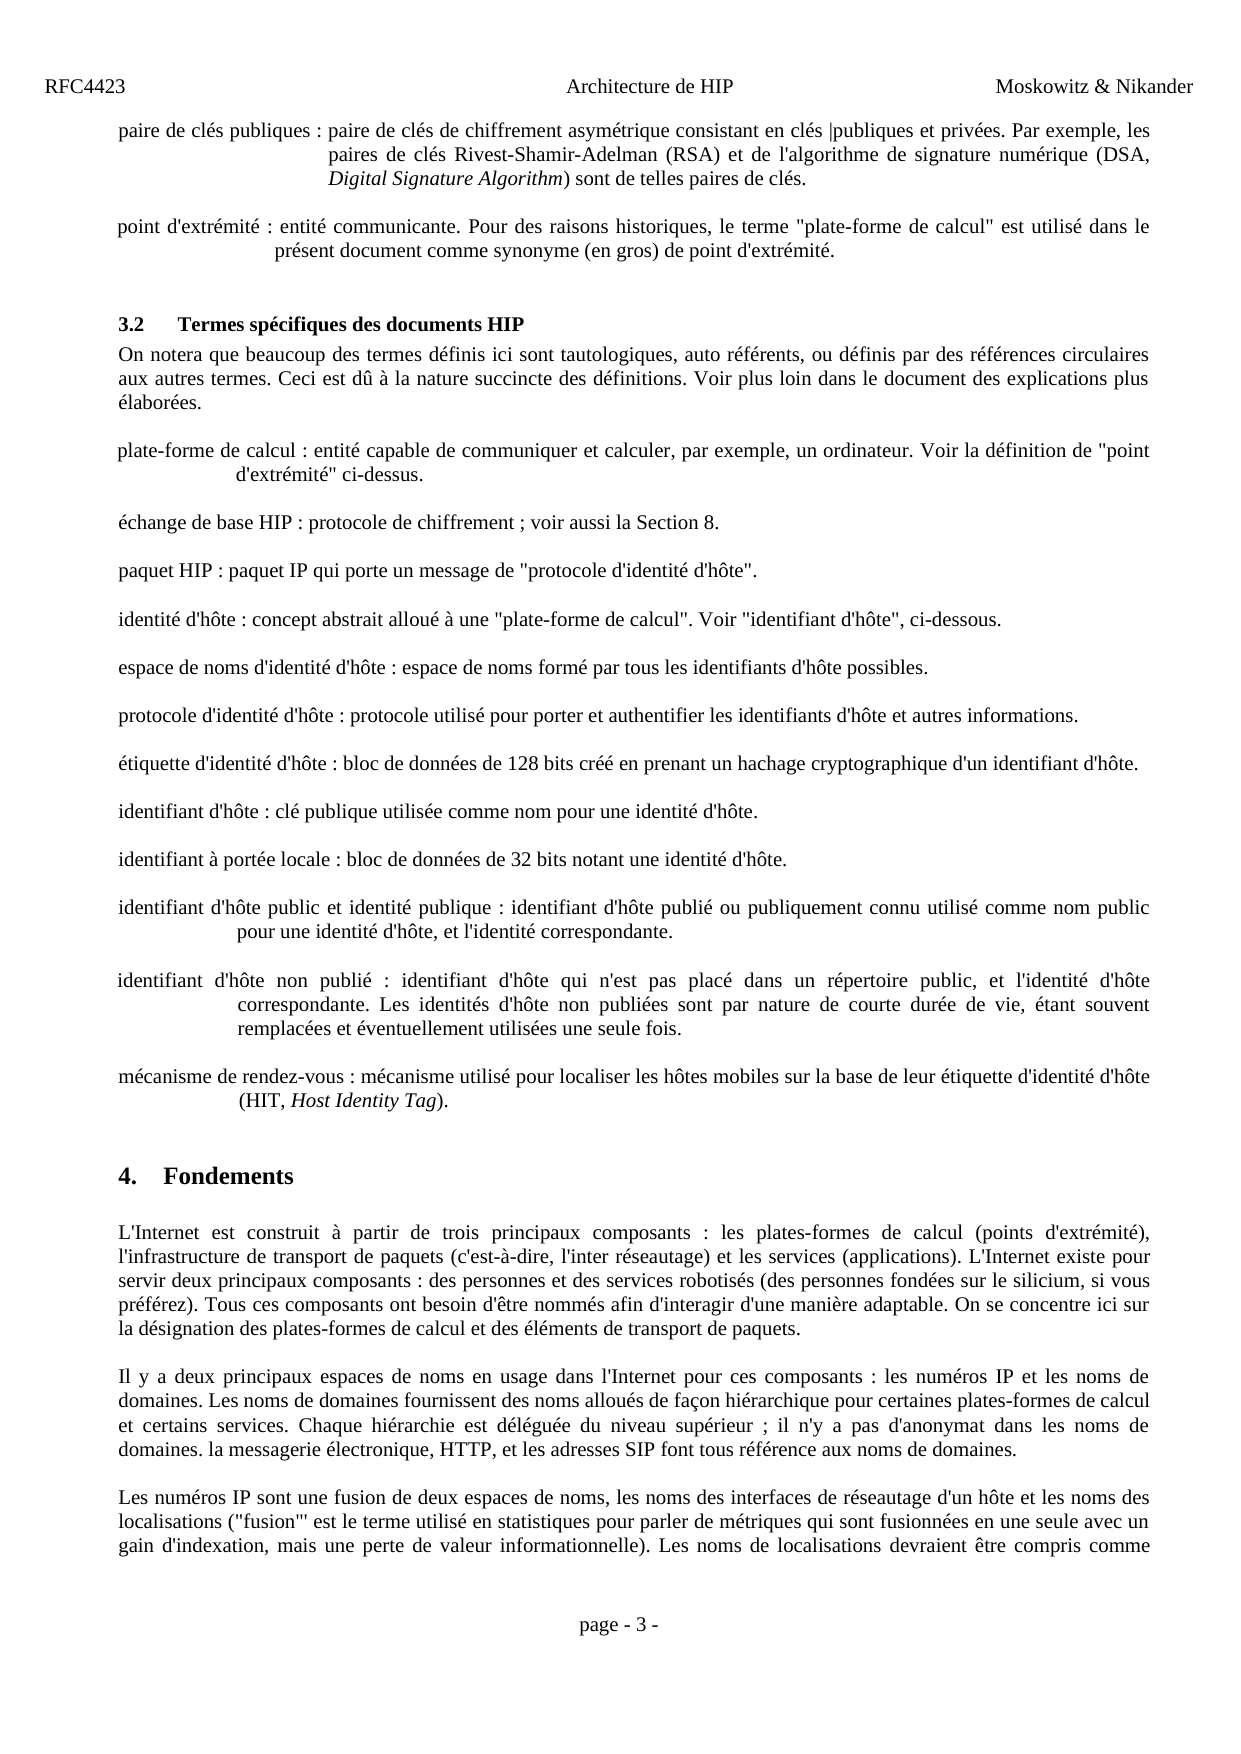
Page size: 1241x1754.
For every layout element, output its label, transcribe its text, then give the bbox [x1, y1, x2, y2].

text espace de noms d'identité d'hôte : espace de noms formé par tous les identifiants d'hôte possibles. [118, 655, 1152, 679]
subtitle 3.2 Termes spécifiques des documents HIP [118, 312, 1152, 336]
text identifiant à portée locale : bloc de données de 32 bits notant une identité d'hôte. [118, 847, 1152, 871]
text identité d'hôte : concept abstrait alloué à une "plate-forme de calcul". Voir "identifiant d'hôte", ci-dessous. [118, 607, 1152, 631]
text protocole d'identité d'hôte : protocole utilisé pour porter et authentifier les identifiants d'hôte et autres informations. [118, 703, 1152, 727]
text Il y a deux principaux espaces de noms en usage dans l'Internet pour ces composants : les numéros IP et les noms de domaines. Les noms de domaines fournissent des noms alloués de façon hiérarchique pour certaines plates-formes de calcul et certains services. Chaque hiérarchie est déléguée du niveau supérieur ; il n'y a pas d'anonymat dans les noms de domaines. la messagerie électronique, HTTP, et les adresses SIP font tous référence aux noms de domaines. [118, 1364, 1152, 1461]
text paquet HIP : paquet IP qui porte un message de "protocole d'identité d'hôte". [118, 558, 1152, 582]
text On notera que beaucoup des termes définis ici sont tautologiques, auto référents, ou définis par des références circulaires aux autres termes. Ceci est dû à la nature succincte des définitions. Voir plus loin dans le document des explications plus élaborées. [118, 342, 1152, 414]
subtitle 4. Fondements [118, 1161, 1152, 1190]
text étiquette d'identité d'hôte : bloc de données de 128 bits créé en prenant un hachage cryptographique d'un identifiant d'hôte. [118, 751, 1152, 775]
text échange de base HIP : protocole de chiffrement ; voir aussi la Section 8. [118, 510, 1152, 534]
text plate-forme de calcul : entité capable de communiquer et calculer, par exemple, un ordinateur. Voir la définition de "point d'extrémité" ci-dessus. [117, 438, 1152, 486]
text mécanisme de rendez-vous : mécanisme utilisé pour localiser les hôtes mobiles sur la base de leur étiquette d'identité d'hôte (HIT, Host Identity Tag). [118, 1064, 1152, 1112]
text identifiant d'hôte public et identité publique : identifiant d'hôte publié ou publiquement connu utilisé comme nom public pour une identité d'hôte, et l'identité correspondante. [118, 895, 1152, 943]
text paire de clés publiques : paire de clés de chiffrement asymétrique consistant en clés |publiques et privées. Par exemple, les paires de clés Rivest-Shamir-Adelman (RSA) et de l'algorithme de signature numérique (DSA, Digital Signature Algorithm) sont de telles paires de clés. [118, 118, 1152, 190]
text Les numéros IP sont une fusion de deux espaces de noms, les noms des interfaces de réseautage d'un hôte et les noms des localisations ("fusion"' est le terme utilisé en statistiques pour parler de métriques qui sont fusionnées en une seule avec un gain d'indexation, mais une perte de valeur informationnelle). Les noms de localisations devraient être compris comme [118, 1485, 1152, 1557]
text point d'extrémité : entité communicante. Pour des raisons historiques, le terme "plate-forme de calcul" est utilisé dans le présent document comme synonyme (en gros) de point d'extrémité. [117, 214, 1152, 262]
text identifiant d'hôte non publié : identifiant d'hôte qui n'est pas placé dans un répertoire public, et l'identité d'hôte correspondante. Les identités d'hôte non publiées sont par nature de courte durée de vie, étant souvent remplacées et éventuellement utilisées une seule fois. [117, 967, 1152, 1040]
text L'Internet est construit à partir de trois principaux composants : les plates-formes de calcul (points d'extrémité), l'infrastructure de transport de paquets (c'est-à-dire, l'inter réseautage) et les services (applications). L'Internet existe pour servir deux principaux composants : des personnes et des services robotisés (des personnes fondées sur le silicium, si vous préférez). Tous ces composants ont besoin d'être nommés afin d'interagir d'une manière adaptable. On se concentre ici sur la désignation des plates-formes de calcul et des éléments de transport de paquets. [118, 1220, 1152, 1340]
text identifiant d'hôte : clé publique utilisée comme nom pour une identité d'hôte. [118, 799, 1152, 823]
